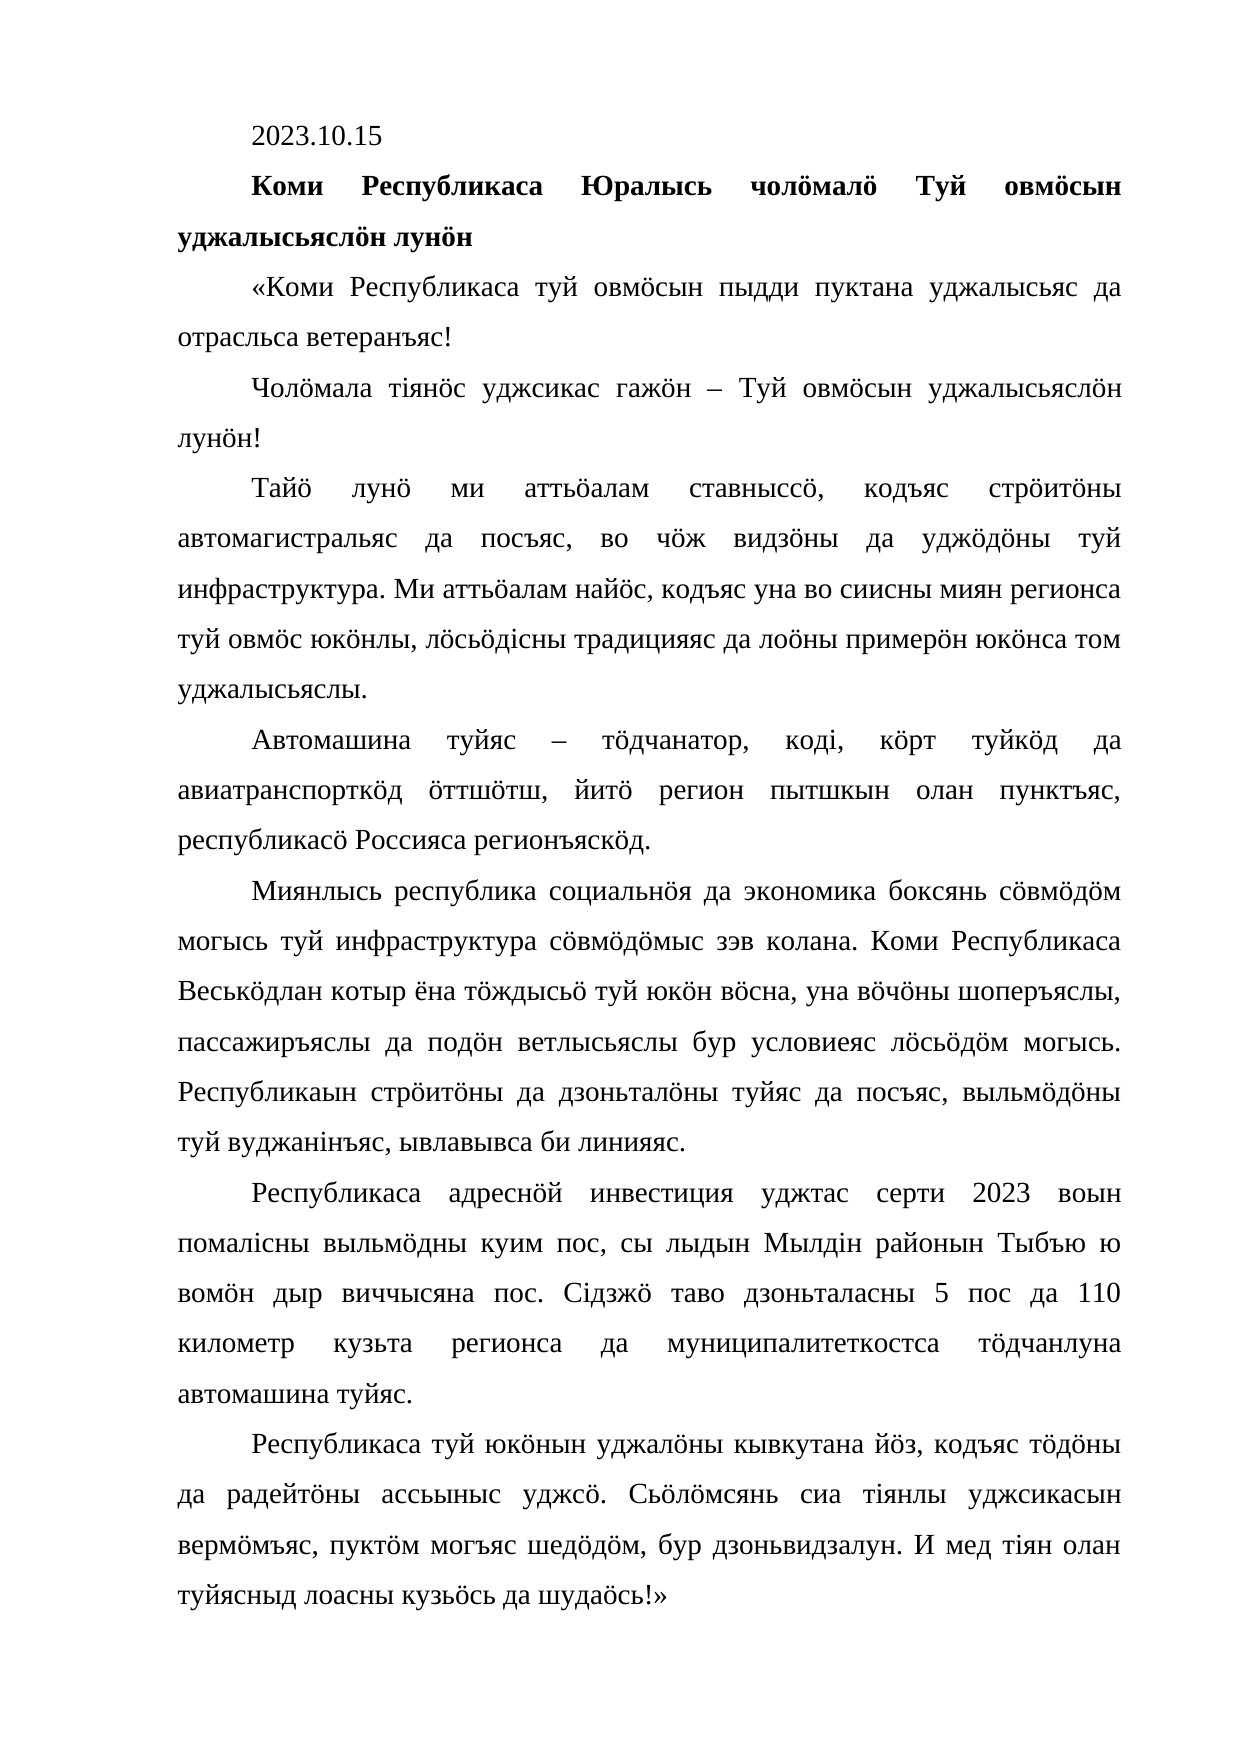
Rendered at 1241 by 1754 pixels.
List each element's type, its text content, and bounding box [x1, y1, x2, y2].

text Миянлысь республика социальнӧя да экономика боксянь сӧвмӧдӧм могысь туй инфраструктура сӧвмӧдӧмыс зэв колана. Коми Республикаса Веськӧдлан котыр ёна тӧждысьӧ туй юкӧн вӧсна, уна вӧчӧны шоперъяслы, пассажиръяслы да подӧн ветлысьяслы бур условиеяс лӧсьӧдӧм могысь. Республикаын стрӧитӧны да дзоньталӧны туйяс да посъяс, выльмӧдӧны туй вуджанінъяс, ывлавывса би линияяс. [177, 873, 1122, 1158]
text Чолӧмала тіянӧс уджсикас гажӧн – Туй овмӧсын уджалысьяслӧн лунӧн! [177, 370, 1122, 453]
text Республикаса адреснӧй инвестиция уджтас серти 2023 воын помалісны выльмӧдны куим пос, сы лыдын Мылдін районын Тыбъю ю вомӧн дыр виччысяна пос. Сідзжӧ таво дзоньталасны 5 пос да 110 километр кузьта регионса да муниципалитеткостса тӧдчанлуна автомашина туйяс. [177, 1175, 1122, 1409]
subtitle Коми Республикаса Юралысь чолӧмалӧ Туй овмӧсын уджалысьяслӧн лунӧн [177, 168, 1122, 252]
text Тайӧ лунӧ ми аттьӧалам ставныссӧ, кодъяс стрӧитӧны автомагистральяс да посъяс, во чӧж видзӧны да уджӧдӧны туй инфраструктура. Ми аттьӧалам найӧс, кодъяс уна во сиисны миян регионса туй овмӧс юкӧнлы, лӧсьӧдісны традицияяс да лоӧны примерӧн юкӧнса том уджалысьяслы. [177, 470, 1122, 705]
text Автомашина туйяс – тӧдчанатор, коді, кӧрт туйкӧд да авиатранспорткӧд ӧттшӧтш, йитӧ регион пытшкын олан пунктъяс, республикасӧ Россияса регионъяскӧд. [177, 722, 1122, 856]
text «Коми Республикаса туй овмӧсын пыдди пуктана уджалысьяс да отрасльса ветеранъяс! [177, 269, 1122, 353]
subtitle 2023.10.15 [177, 118, 1122, 152]
text Республикаса туй юкӧнын уджалӧны кывкутана йӧз, кодъяс тӧдӧны да радейтӧны ассьыныс уджсӧ. Сьӧлӧмсянь сиа тіянлы уджсикасын вермӧмъяс, пуктӧм могъяс шедӧдӧм, бур дзоньвидзалун. И мед тіян олан туйясныд лоасны кузьӧсь да шудаӧсь!» [177, 1426, 1122, 1611]
